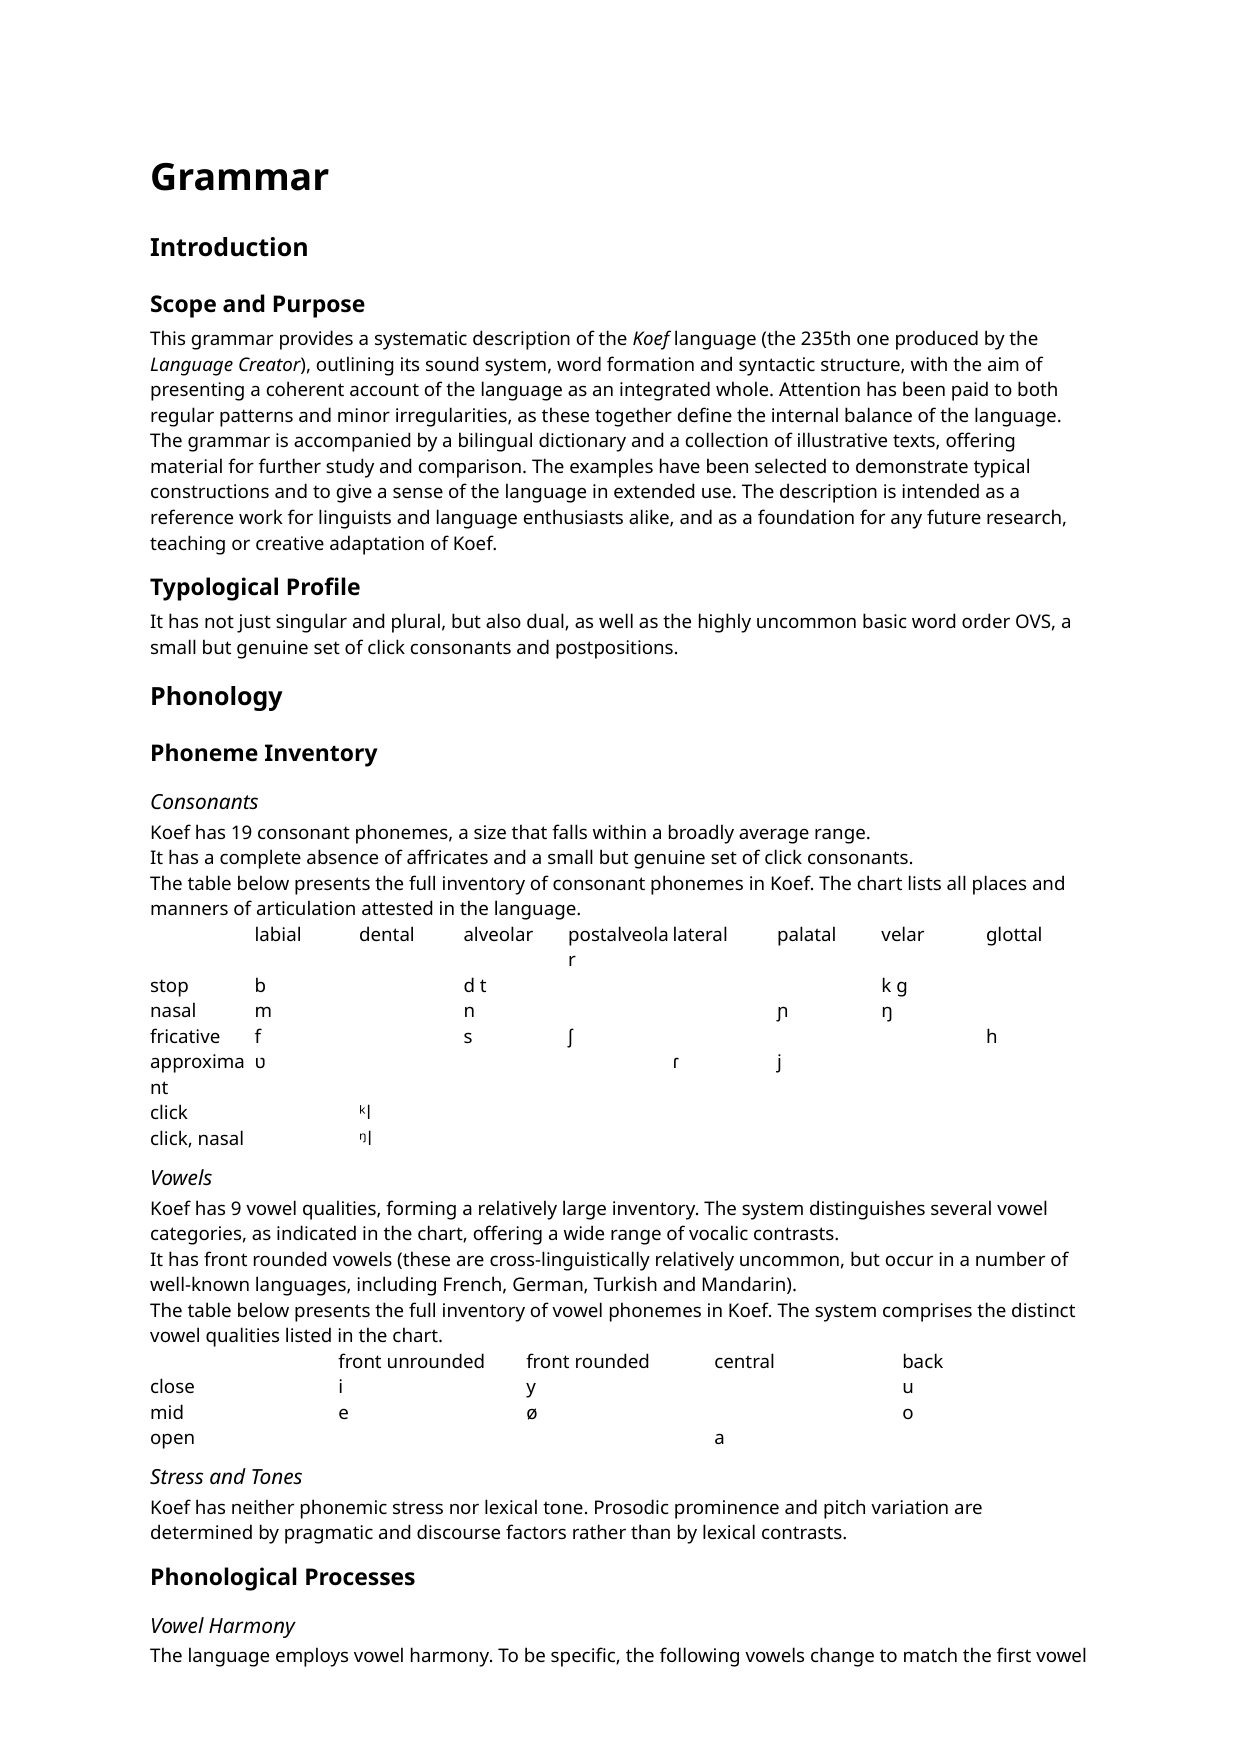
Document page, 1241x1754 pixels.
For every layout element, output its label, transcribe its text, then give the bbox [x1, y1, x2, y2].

table_cell b [254, 972, 359, 998]
table_cell ʃ [568, 1023, 672, 1049]
subtitle Consonants [150, 787, 1090, 816]
table_cell [463, 1049, 568, 1100]
table_cell [881, 1049, 986, 1100]
table_header lateral [672, 921, 777, 972]
subtitle Phonological Processes [150, 1561, 1090, 1592]
table_cell [881, 1023, 986, 1049]
table_cell [463, 1125, 568, 1151]
table_cell n [463, 998, 568, 1023]
text The language employs vowel harmony. To be specific, the following vowels change to match the first vowel [150, 1642, 1090, 1668]
table_header postalveolar [568, 921, 672, 972]
table_cell ʋ [254, 1049, 359, 1100]
table_cell [714, 1374, 902, 1399]
subtitle Scope and Purpose [150, 288, 1090, 319]
table_cell [254, 1100, 359, 1125]
text The grammar is accompanied by a bilingual dictionary and a collection of illustrative texts, offering material for further study and comparison. The examples have been selected to demonstrate typical constructions and to give a sense of the language in extended use. The description is intended as a reference work for linguists and language enthusiasts alike, and as a foundation for any future research, teaching or creative adaptation of Koef. [150, 428, 1090, 555]
subtitle Grammar [150, 150, 1090, 201]
table_cell [526, 1425, 714, 1450]
table_cell click [150, 1100, 254, 1125]
table_cell [359, 998, 463, 1023]
table_cell h [986, 1023, 1090, 1049]
text It has not just singular and plural, but also dual, as well as the highly uncommon basic word order OVS, a small but genuine set of click consonants and postpositions. [150, 608, 1090, 659]
table_cell [568, 998, 672, 1023]
subtitle Stress and Tones [150, 1462, 1090, 1491]
table_cell [359, 972, 463, 998]
text This grammar provides a systematic description of the Koef language (the 235th one produced by the Language Creator), outlining its sound system, word formation and syntactic structure, with the aim of presenting a coherent account of the language as an integrated whole. Attention has been paid to both regular patterns and minor irregularities, as these together define the internal balance of the language. [150, 326, 1090, 428]
table_header [150, 921, 254, 972]
subtitle Vowels [150, 1163, 1090, 1192]
subtitle Phoneme Inventory [150, 737, 1090, 769]
table_cell [777, 972, 881, 998]
table_cell k ɡ [881, 972, 986, 998]
table_header [150, 1348, 338, 1373]
table_cell [777, 1125, 881, 1151]
table_cell [338, 1425, 526, 1450]
text Koef has neither phonemic stress nor lexical tone. Prosodic prominence and pitch variation are determined by pragmatic and discourse factors rather than by lexical contrasts. [150, 1494, 1090, 1545]
table_cell s [463, 1023, 568, 1049]
table_cell [714, 1399, 902, 1424]
table_cell [777, 1023, 881, 1049]
table_cell [986, 1125, 1090, 1151]
table_cell y [526, 1374, 714, 1399]
table_header front rounded [526, 1348, 714, 1373]
table_cell d t [463, 972, 568, 998]
table_cell [986, 1100, 1090, 1125]
table_cell [672, 1023, 777, 1049]
table_cell mid [150, 1399, 338, 1424]
table_header dental [359, 921, 463, 972]
table_cell ᵏǀ [359, 1100, 463, 1125]
text Koef has 9 vowel qualities, forming a relatively large inventory. The system distinguishes several vowel categories, as indicated in the chart, offering a wide range of vocalic contrasts. [150, 1195, 1090, 1246]
table_cell [568, 1049, 672, 1100]
table_cell [986, 998, 1090, 1023]
table_cell [359, 1023, 463, 1049]
table_cell open [150, 1425, 338, 1450]
text The table below presents the full inventory of vowel phonemes in Koef. The system comprises the distinct vowel qualities listed in the chart. [150, 1297, 1090, 1348]
table_header velar [881, 921, 986, 972]
text It has a complete absence of affricates and a small but genuine set of click consonants. [150, 844, 1090, 870]
table_cell ᵑǀ [359, 1125, 463, 1151]
table_header alveolar [463, 921, 568, 972]
table_cell [359, 1049, 463, 1100]
table_cell [986, 1049, 1090, 1100]
table_cell approximant [150, 1049, 254, 1100]
table_cell ŋ [881, 998, 986, 1023]
table_cell u [902, 1374, 1090, 1399]
table_header palatal [777, 921, 881, 972]
table_cell ø [526, 1399, 714, 1424]
table_cell [902, 1425, 1090, 1450]
table_cell o [902, 1399, 1090, 1424]
subtitle Introduction [150, 229, 1090, 263]
table_cell ɾ [672, 1049, 777, 1100]
text Koef has 19 consonant phonemes, a size that falls within a broadly average range. [150, 819, 1090, 844]
table_cell close [150, 1374, 338, 1399]
table_cell m [254, 998, 359, 1023]
table_cell [672, 1100, 777, 1125]
table_cell click, nasal [150, 1125, 254, 1151]
table_header glottal [986, 921, 1090, 972]
table_header labial [254, 921, 359, 972]
table_cell a [714, 1425, 902, 1450]
table_cell fricative [150, 1023, 254, 1049]
table_header central [714, 1348, 902, 1373]
table_cell i [338, 1374, 526, 1399]
table_cell j [777, 1049, 881, 1100]
table_cell [672, 1125, 777, 1151]
table_header back [902, 1348, 1090, 1373]
table_cell [254, 1125, 359, 1151]
table_cell [568, 1100, 672, 1125]
table_cell [568, 972, 672, 998]
table_cell e [338, 1399, 526, 1424]
table_cell [777, 1100, 881, 1125]
table_cell nasal [150, 998, 254, 1023]
table_cell [881, 1100, 986, 1125]
subtitle Typological Profile [150, 571, 1090, 602]
table_cell [568, 1125, 672, 1151]
text The table below presents the full inventory of consonant phonemes in Koef. The chart lists all places and manners of articulation attested in the language. [150, 870, 1090, 921]
table_cell [881, 1125, 986, 1151]
table_cell ɲ [777, 998, 881, 1023]
table_cell [672, 998, 777, 1023]
table_cell [986, 972, 1090, 998]
table_cell stop [150, 972, 254, 998]
table_header front unrounded [338, 1348, 526, 1373]
table_cell f [254, 1023, 359, 1049]
table_cell [672, 972, 777, 998]
table_cell [463, 1100, 568, 1125]
text It has front rounded vowels (these are cross-linguistically relatively uncommon, but occur in a number of well-known languages, including French, German, Turkish and Mandarin). [150, 1246, 1090, 1297]
subtitle Phonology [150, 678, 1090, 712]
subtitle Vowel Harmony [150, 1611, 1090, 1639]
